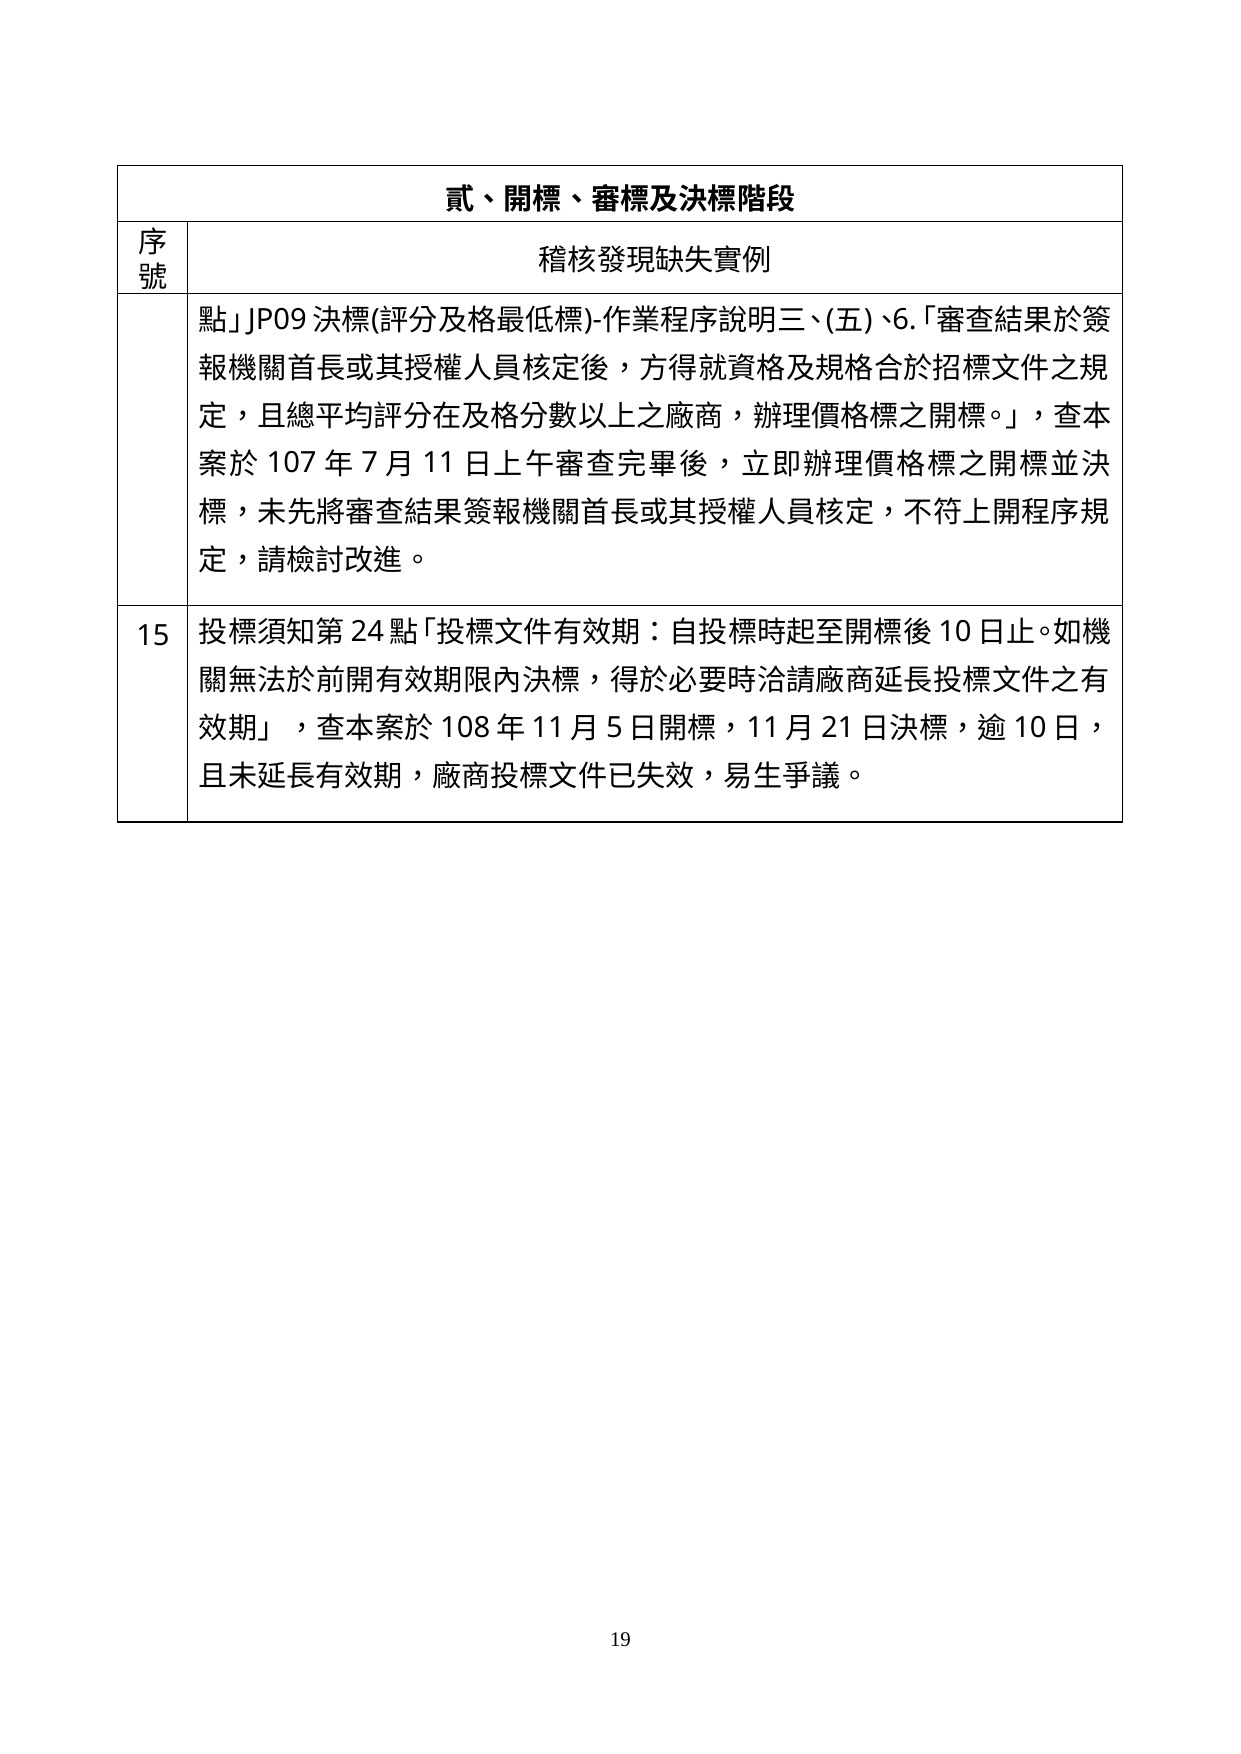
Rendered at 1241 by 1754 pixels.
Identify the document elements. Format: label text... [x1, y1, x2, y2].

table_cell 15 [118, 606, 187, 821]
table_cell 序 號 [118, 222, 187, 293]
table_cell 投標須知第24點「投標文件有效期：自投標時起至開標後10日止。如機關無法於前開有效期限內決標，得於必要時洽請廠商延長投標文件之有效期」，查本案於108年11月5日開標，11月21日決標，逾10日，且未延長有效期，廠商投標文件已失效，易生爭議。 [188, 606, 1122, 821]
table_header 貳、開標、審標及決標階段 [118, 166, 1122, 221]
table_cell 稽核發現缺失實例 [188, 222, 1122, 293]
table_cell [118, 294, 187, 605]
table_cell 點」JP09決標(評分及格最低標)-作業程序說明三、(五)、6.「審查結果於簽報機關首長或其授權人員核定後，方得就資格及規格合於招標文件之規定，且總平均評分在及格分數以上之廠商，辦理價格標之開標。」，查本案於107年7月11日上午審查完畢後，立即辦理價格標之開標並決標，未先將審查結果簽報機關首長或其授權人員核定，不符上開程序規定，請檢討改進。 [188, 294, 1122, 605]
